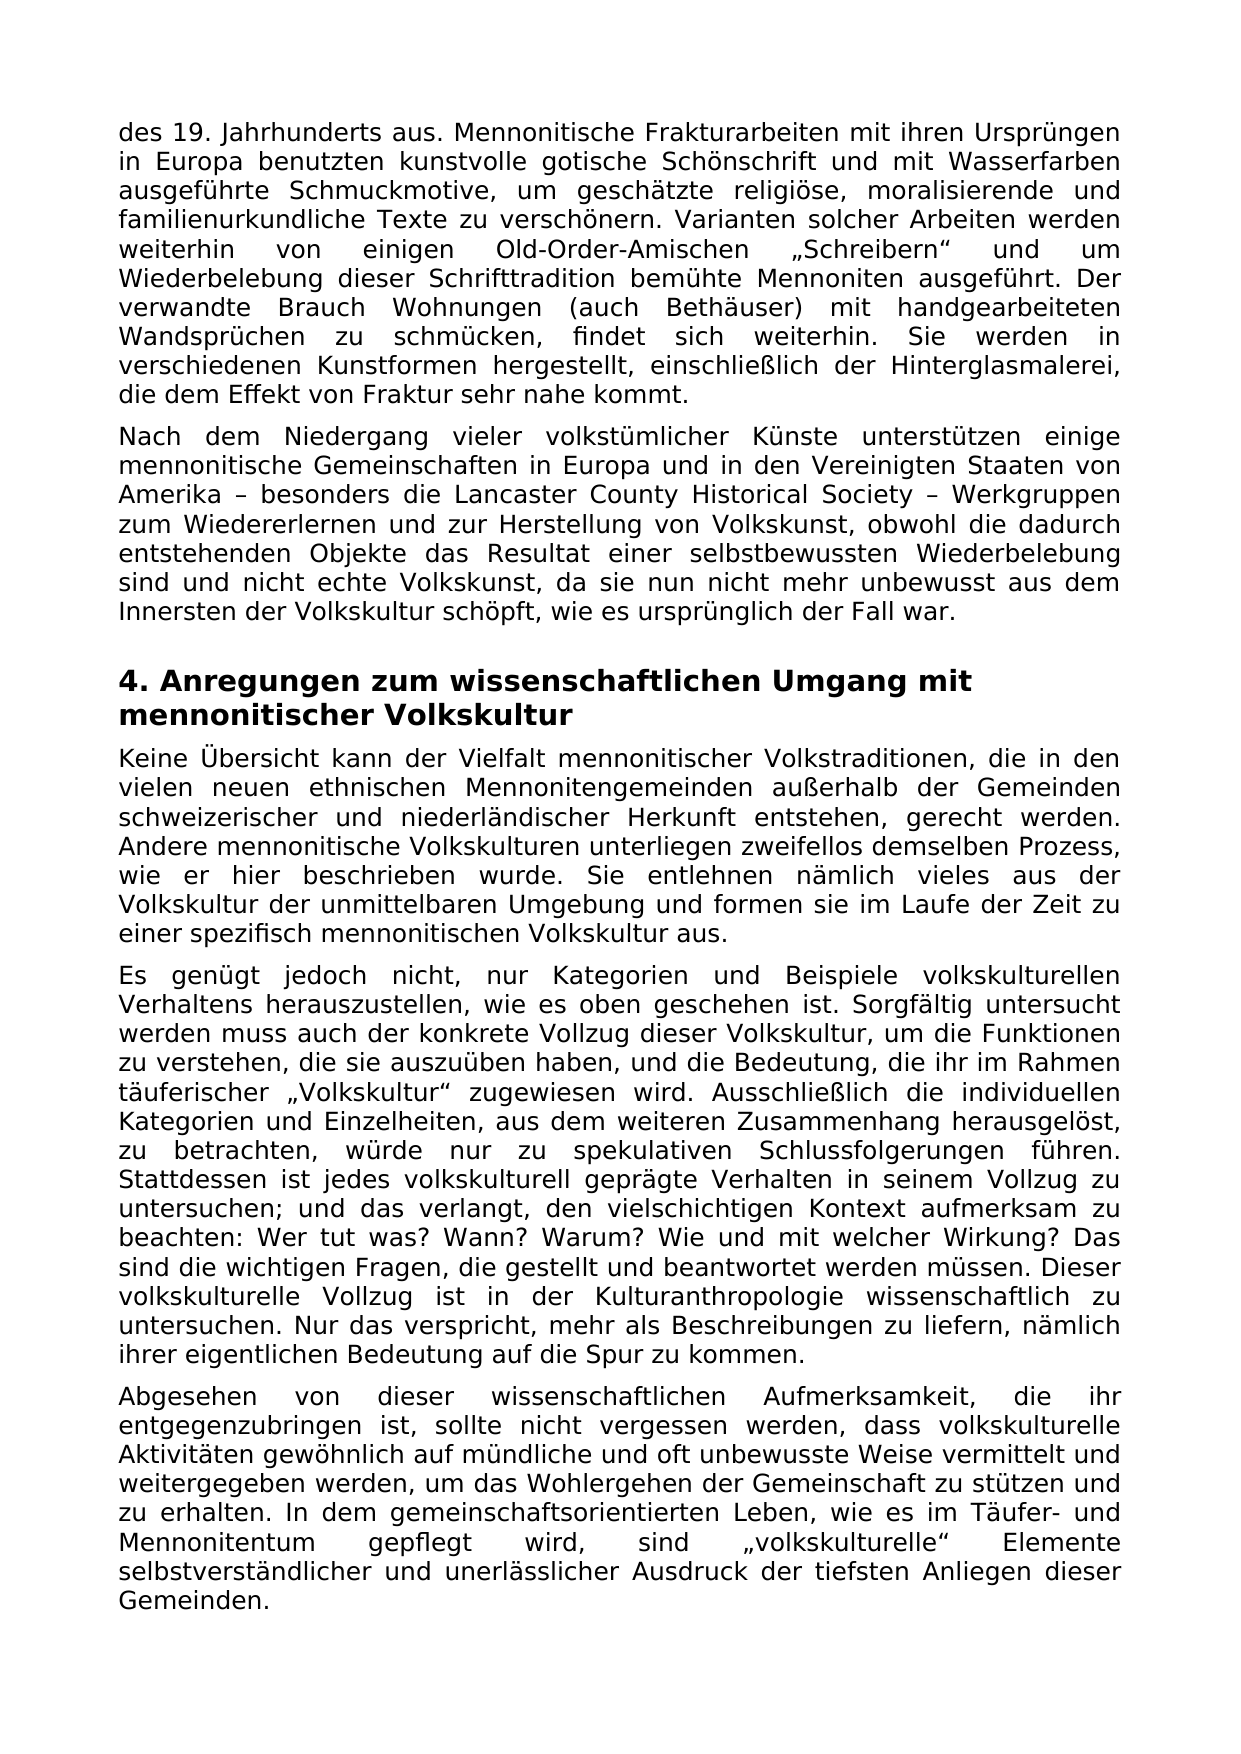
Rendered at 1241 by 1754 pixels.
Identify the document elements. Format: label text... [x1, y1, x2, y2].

text Abgesehen von dieser wissenschaftlichen Aufmerksamkeit, die ihr entgegenzubringen ist, sollte nicht vergessen werden, dass volkskulturelle Aktivitäten gewöhnlich auf mündliche und oft unbewusste Weise vermittelt und weitergegeben werden, um das Wohlergehen der Gemeinschaft zu stützen und zu erhalten. In dem gemeinschaftsorientierten Leben, wie es im Täufer- und Mennonitentum gepflegt wird, sind „volkskulturelle“ Elemente selbstverständlicher und unerlässlicher Ausdruck der tiefsten Anliegen dieser Gemeinden. [118, 1382, 1122, 1615]
text Keine Übersicht kann der Vielfalt mennonitischer Volkstraditionen, die in den vielen neuen ethnischen Mennonitengemeinden außerhalb der Gemeinden schweizerischer und niederländischer Herkunft entstehen, gerecht werden. Andere mennonitische Volkskulturen unterliegen zweifellos demselben Prozess, wie er hier beschrieben wurde. Sie entlehnen nämlich vieles aus der Volkskultur der unmittelbaren Umgebung und formen sie im Laufe der Zeit zu einer spezifisch mennonitischen Volkskultur aus. [118, 744, 1122, 948]
subtitle 4. Anregungen zum wissenschaftlichen Umgang mit mennonitischer Volkskultur [118, 664, 1122, 732]
text Nach dem Niedergang vieler volkstümlicher Künste unterstützen einige mennonitische Gemeinschaften in Europa und in den Vereinigten Staaten von Amerika – besonders die Lancaster County Historical Society – Werkgruppen zum Wiedererlernen und zur Herstellung von Volkskunst, obwohl die dadurch entstehenden Objekte das Resultat einer selbstbewussten Wiederbelebung sind und nicht echte Volkskunst, da sie nun nicht mehr unbewusst aus dem Innersten der Volkskultur schöpft, wie es ursprünglich der Fall war. [118, 422, 1122, 626]
text des 19. Jahrhunderts aus. Mennonitische Frakturarbeiten mit ihren Ursprüngen in Europa benutzten kunstvolle gotische Schönschrift und mit Wasserfarben ausgeführte Schmuckmotive, um geschätzte religiöse, moralisierende und familienurkundliche Texte zu verschönern. Varianten solcher Arbeiten werden weiterhin von einigen Old-Order-Amischen „Schreibern“ und um Wiederbelebung dieser Schrifttradition bemühte Mennoniten ausgeführt. Der verwandte Brauch Wohnungen (auch Bethäuser) mit handgearbeiteten Wandsprüchen zu schmücken, findet sich weiterhin. Sie werden in verschiedenen Kunstformen hergestellt, einschließlich der Hinterglasmalerei, die dem Effekt von Fraktur sehr nahe kommt. [118, 118, 1122, 410]
text Es genügt jedoch nicht, nur Kategorien und Beispiele volkskulturellen Verhaltens herauszustellen, wie es oben geschehen ist. Sorgfältig untersucht werden muss auch der konkrete Vollzug dieser Volkskultur, um die Funktionen zu verstehen, die sie auszuüben haben, und die Bedeutung, die ihr im Rahmen täuferischer „Volkskultur“ zugewiesen wird. Ausschließlich die individuellen Kategorien und Einzelheiten, aus dem weiteren Zusammenhang herausgelöst, zu betrachten, würde nur zu spekulativen Schlussfolgerungen führen. Stattdessen ist jedes volkskulturell geprägte Verhalten in seinem Vollzug zu untersuchen; und das verlangt, den vielschichtigen Kontext aufmerksam zu beachten: Wer tut was? Wann? Warum? Wie und mit welcher Wirkung? Das sind die wichtigen Fragen, die gestellt und beantwortet werden müssen. Dieser volkskulturelle Vollzug ist in der Kulturanthropologie wissenschaftlich zu untersuchen. Nur das verspricht, mehr als Beschreibungen zu liefern, nämlich ihrer eigentlichen Bedeutung auf die Spur zu kommen. [118, 961, 1122, 1369]
